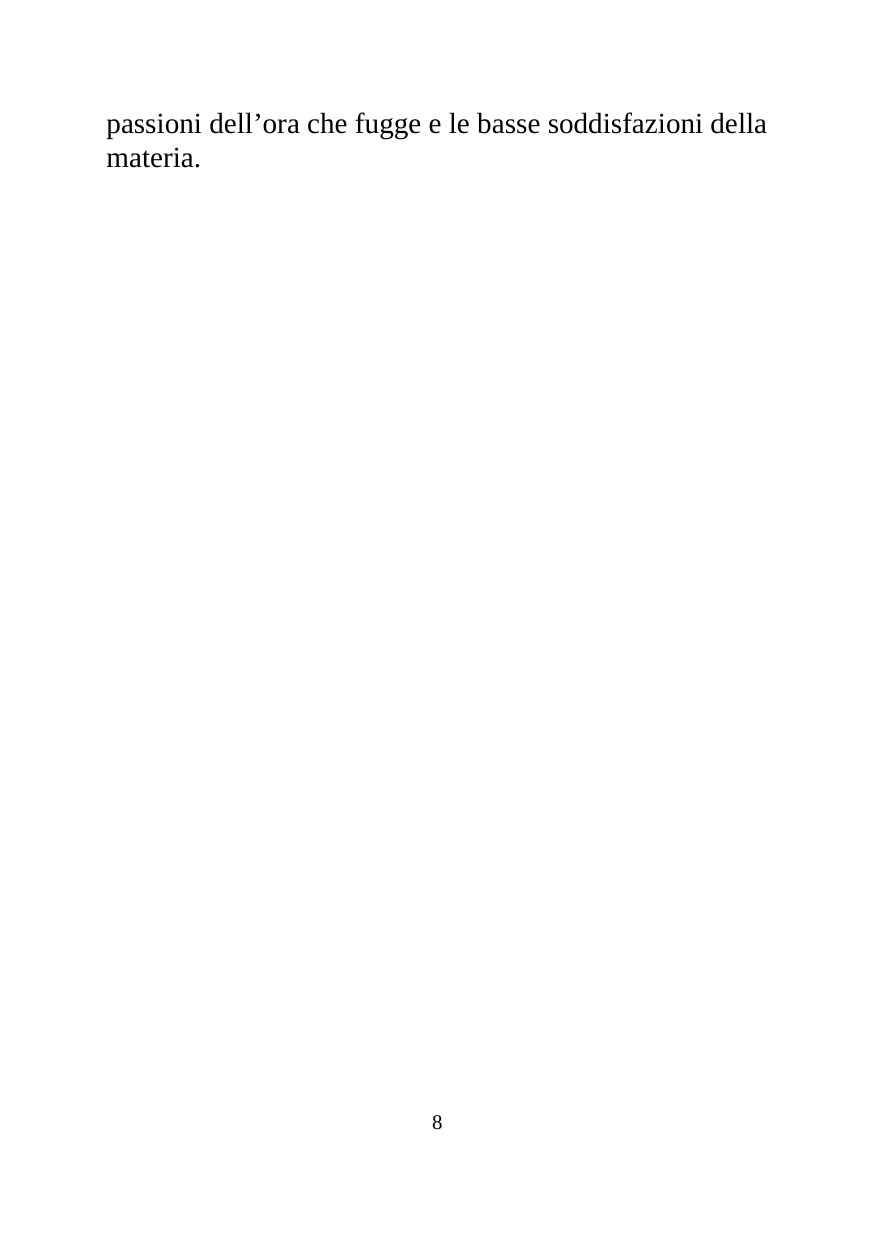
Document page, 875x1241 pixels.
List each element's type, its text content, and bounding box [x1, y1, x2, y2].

text passioni dell’ora che fugge e le basse soddisfazioni della materia. [106, 106, 768, 173]
